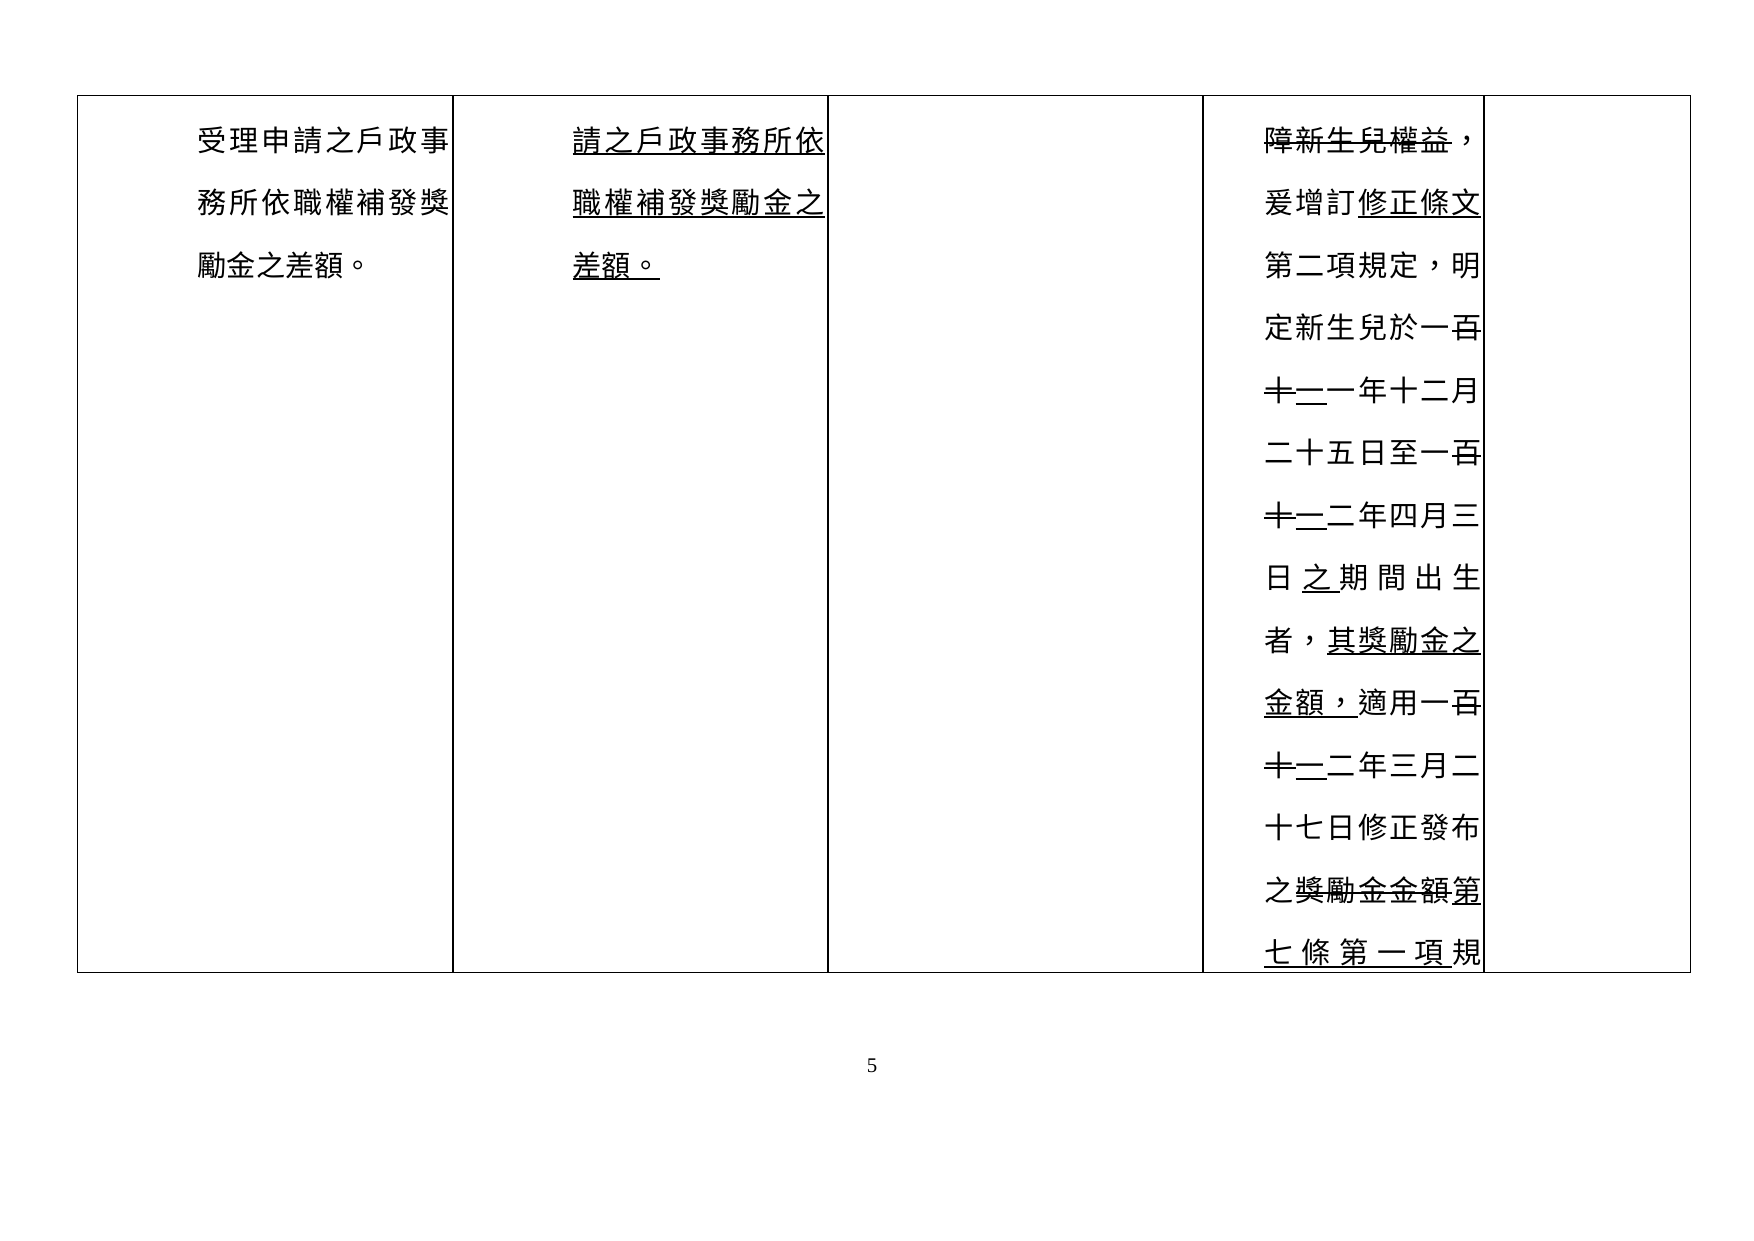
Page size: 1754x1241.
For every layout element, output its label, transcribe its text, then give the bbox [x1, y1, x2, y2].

table_cell [1485, 96, 1690, 972]
table_cell 請之戶政事務所依職權補發獎勵金之差額。 [454, 96, 827, 972]
table_cell 障新生兒權益，爰增訂修正條文第二項規定，明定新生兒於一百十一一年十二月二十五日至一百十一二年四月三日之期間出生者，其獎勵金之金額，適用一百十一二年三月二十七日修正發布之獎勵金金額第七條第一項規 [1204, 96, 1483, 972]
table_cell 受理申請之戶政事務所依職權補發獎勵金之差額。 [78, 96, 452, 972]
table_cell [829, 96, 1202, 972]
